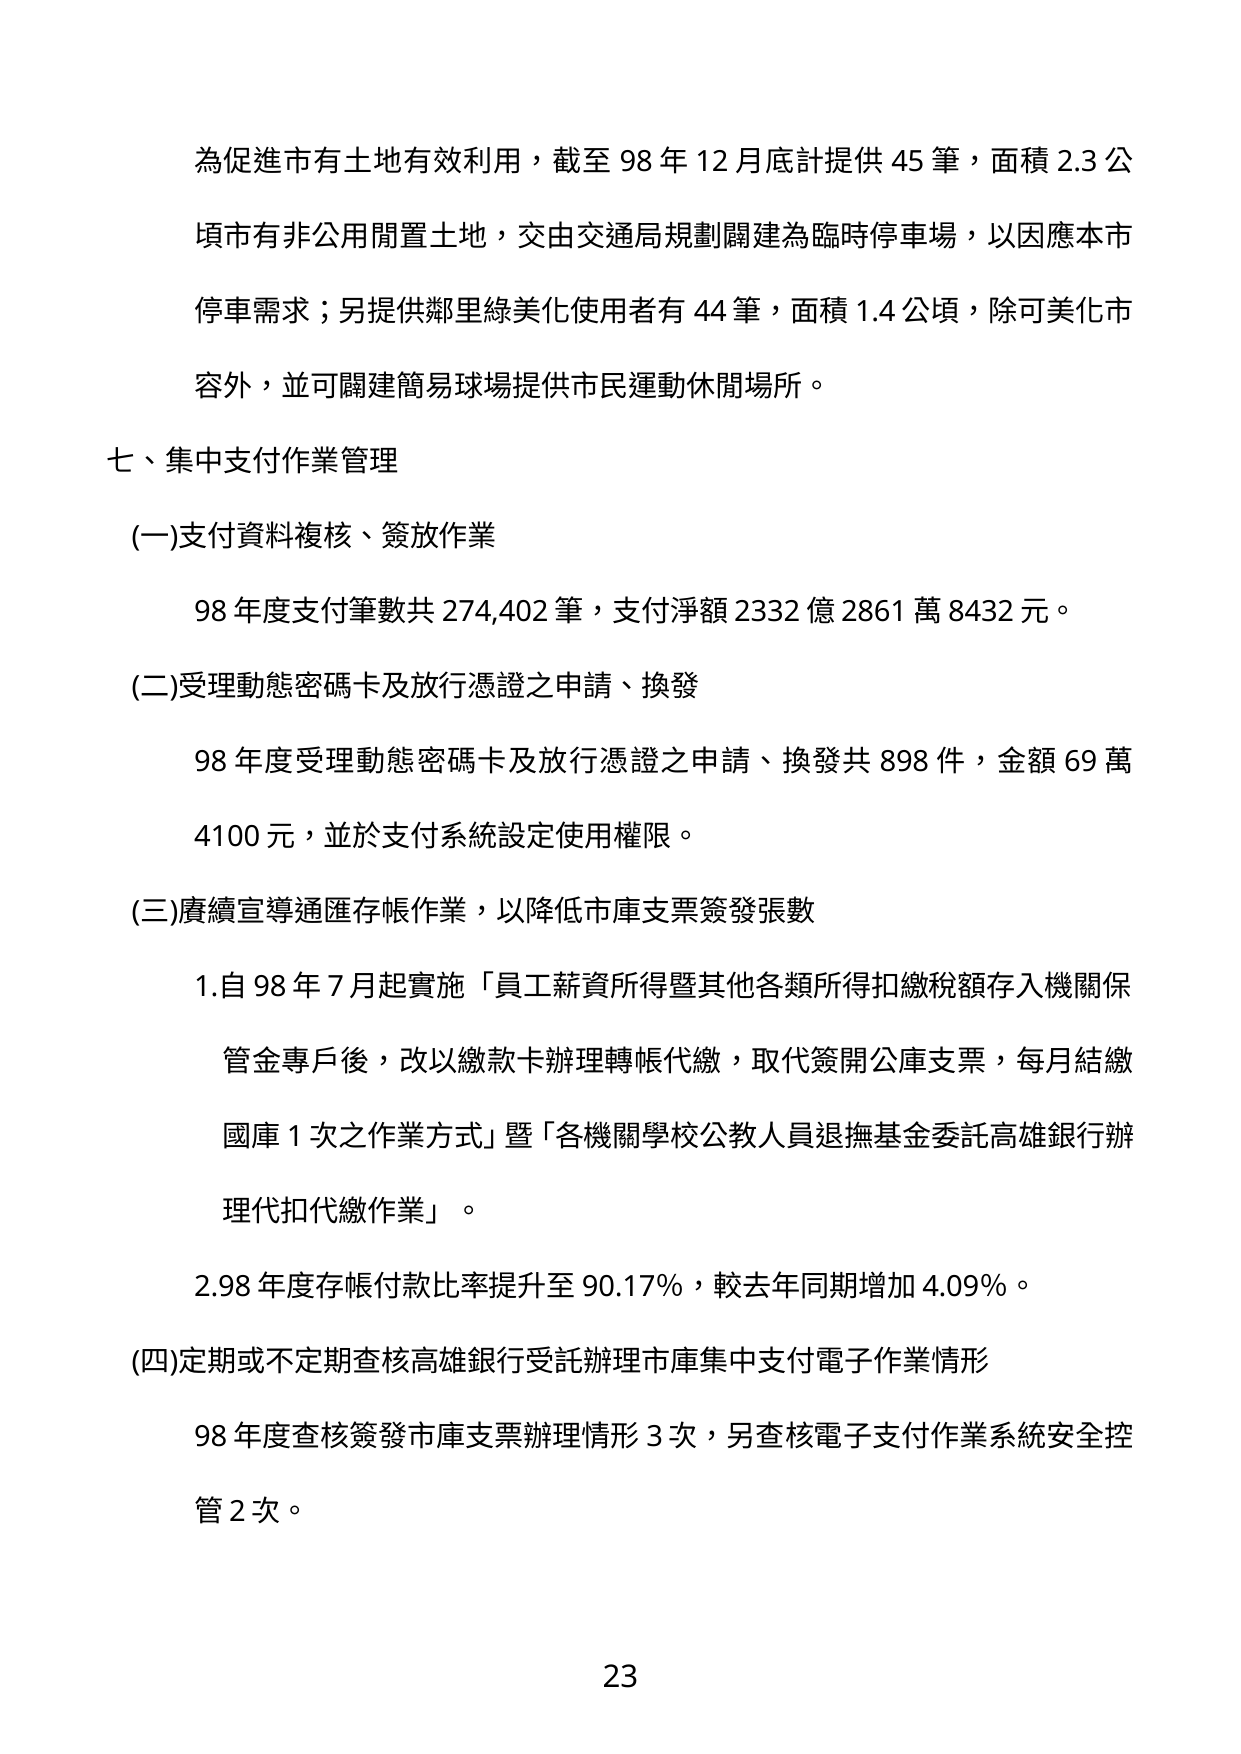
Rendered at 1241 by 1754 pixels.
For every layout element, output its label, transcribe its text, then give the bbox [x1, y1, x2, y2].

text 2.98年度存帳付款比率提升至90.17％，較去年同期增加4.09％。 [194, 1246, 1134, 1321]
text 98年度查核簽發市庫支票辦理情形3次，另查核電子支付作業系統安全控管2次。 [194, 1396, 1134, 1546]
text (二)受理動態密碼卡及放行憑證之申請、換發 [131, 646, 1134, 721]
text 98年度受理動態密碼卡及放行憑證之申請、換發共898件，金額69萬4100元，並於支付系統設定使用權限。 [194, 721, 1134, 871]
text (三)賡續宣導通匯存帳作業，以降低市庫支票簽發張數 [131, 871, 1134, 946]
text 為促進市有土地有效利用，截至98年12月底計提供45筆，面積2.3公頃市有非公用閒置土地，交由交通局規劃闢建為臨時停車場，以因應本市停車需求；另提供鄰里綠美化使用者有44筆，面積1.4公頃，除可美化市容外，並可闢建簡易球場提供市民運動休閒場所。 [194, 121, 1134, 421]
text 1.自98年7月起實施「員工薪資所得暨其他各類所得扣繳稅額存入機關保管金專戶後，改以繳款卡辦理轉帳代繳，取代簽開公庫支票，每月結繳國庫1次之作業方式」暨「各機關學校公教人員退撫基金委託高雄銀行辦理代扣代繳作業」。 [194, 946, 1134, 1246]
text (四)定期或不定期查核高雄銀行受託辦理市庫集中支付電子作業情形 [131, 1321, 1134, 1396]
text (一)支付資料複核、簽放作業 [131, 496, 1134, 571]
text 七、集中支付作業管理 [106, 421, 1134, 496]
text 98年度支付筆數共274,402筆，支付淨額2332億2861萬8432元。 [194, 571, 1134, 646]
